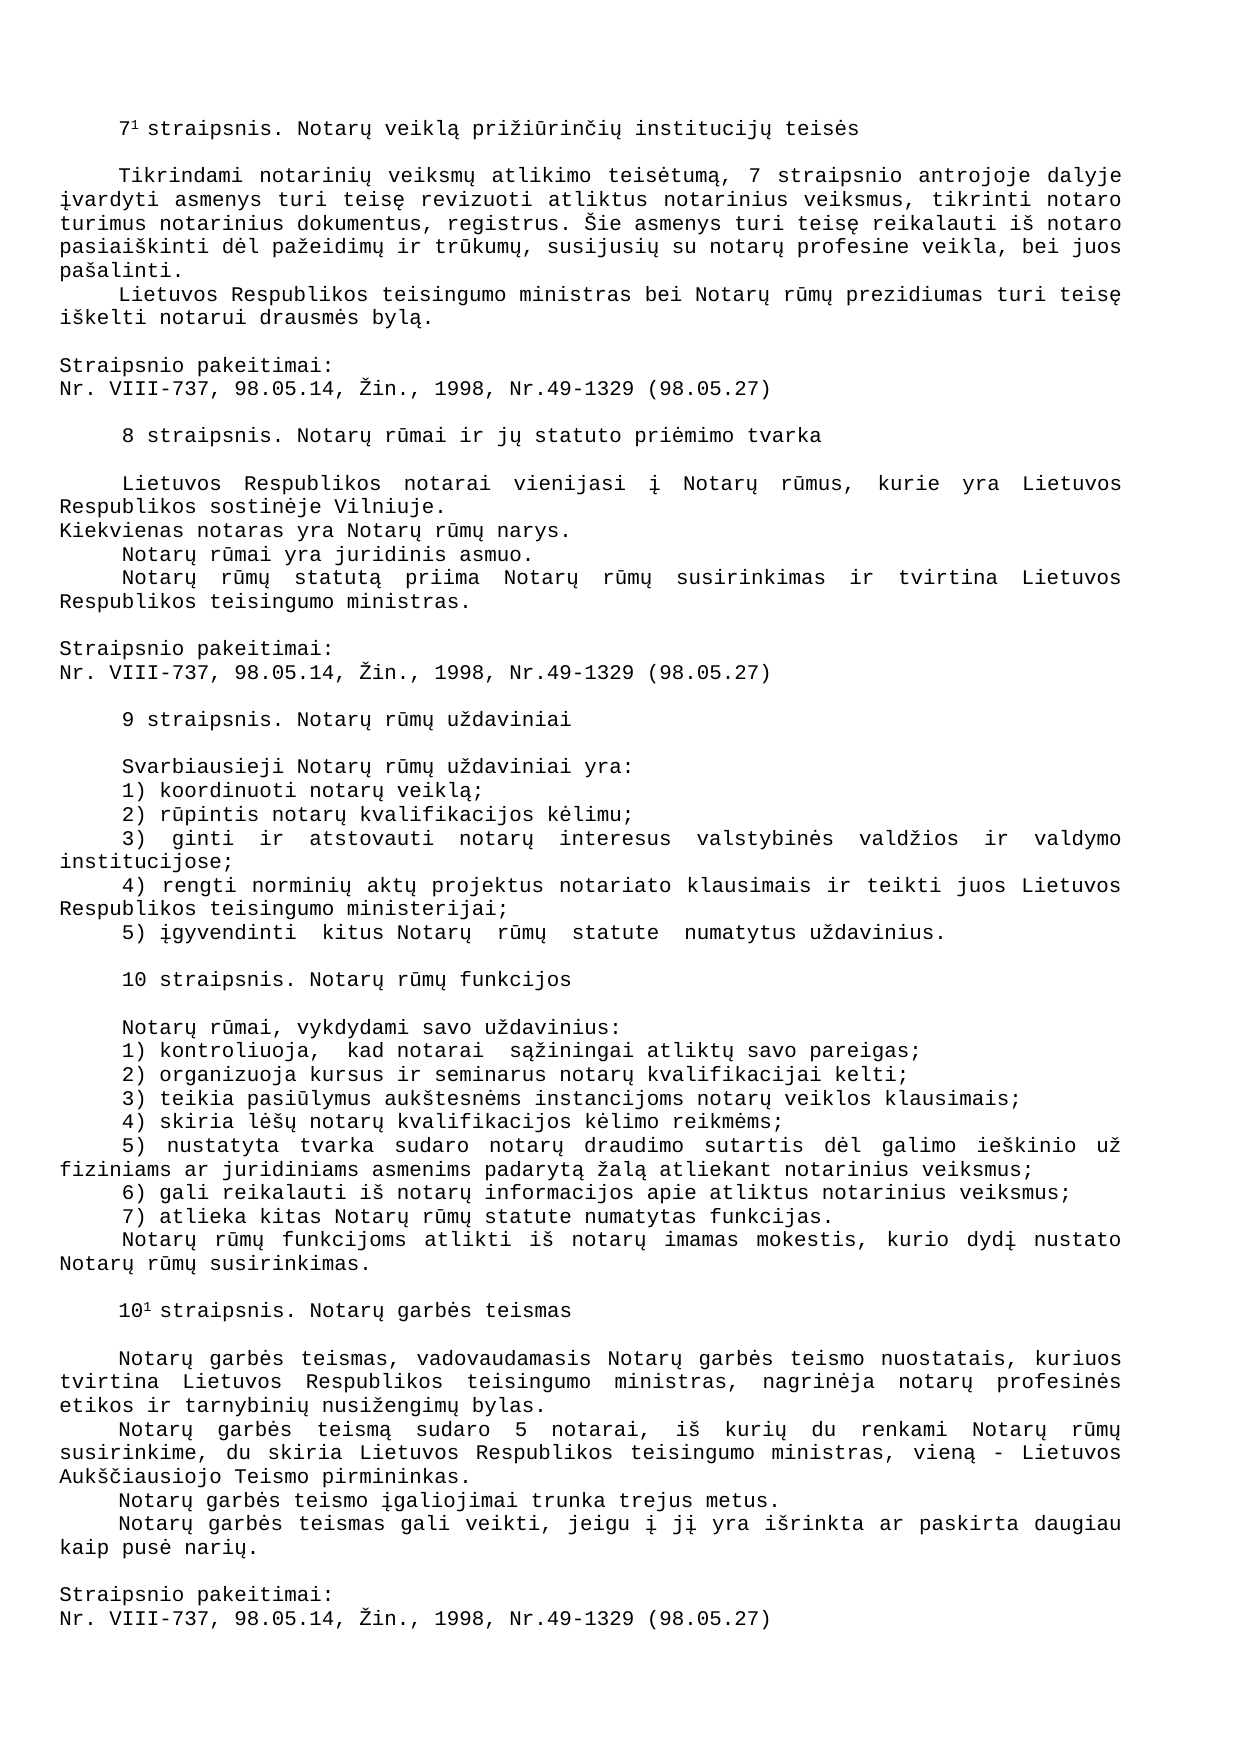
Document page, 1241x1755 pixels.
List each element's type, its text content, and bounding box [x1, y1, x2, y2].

text Svarbiausieji Notarų rūmų uždaviniai yra: [59, 757, 1122, 780]
text Straipsnio pakeitimai: [59, 1584, 1122, 1608]
text Notarų garbės teismas, vadovaudamasis Notarų garbės teismo nuostatais, kuriuos tvirtina Lietuvos Respublikos teisingumo ministras, nagrinėja notarų profesinės etikos ir tarnybinių nusižengimų bylas. [59, 1348, 1122, 1419]
text 1) kontroliuoja, kad notarai sąžiningai atliktų savo pareigas; [59, 1040, 1122, 1064]
text Tikrindami notarinių veiksmų atlikimo teisėtumą, 7 straipsnio antrojoje dalyje įvardyti asmenys turi teisę revizuoti atliktus notarinius veiksmus, tikrinti notaro turimus notarinius dokumentus, registrus. Šie asmenys turi teisę reikalauti iš notaro pasiaiškinti dėl pažeidimų ir trūkumų, susijusių su notarų profesine veikla, bei juos pašalinti. [59, 165, 1122, 284]
text Kiekvienas notaras yra Notarų rūmų narys. [59, 520, 1122, 544]
text 2) rūpintis notarų kvalifikacijos kėlimu; [59, 804, 1122, 827]
text 1) koordinuoti notarų veiklą; [59, 780, 1122, 804]
text Nr. VIII-737, 98.05.14, Žin., 1998, Nr.49-1329 (98.05.27) [59, 662, 1122, 686]
text 3) teikia pasiūlymus aukštesnėms instancijoms notarų veiklos klausimais; [59, 1088, 1122, 1111]
text 5) nustatyta tvarka sudaro notarų draudimo sutartis dėl galimo ieškinio už fiziniams ar juridiniams asmenims padarytą žalą atliekant notarinius veiksmus; [59, 1135, 1122, 1182]
text 8 straipsnis. Notarų rūmai ir jų statuto priėmimo tvarka [59, 426, 1122, 449]
text Notarų rūmų funkcijoms atlikti iš notarų imamas mokestis, kurio dydį nustato Notarų rūmų susirinkimas. [59, 1229, 1122, 1277]
text Straipsnio pakeitimai: [59, 638, 1122, 662]
text Lietuvos Respublikos teisingumo ministras bei Notarų rūmų prezidiumas turi teisę iškelti notarui drausmės bylą. [59, 284, 1122, 331]
text 5) įgyvendinti kitus Notarų rūmų statute numatytus uždavinius. [59, 922, 1122, 946]
text 4) skiria lėšų notarų kvalifikacijos kėlimo reikmėms; [59, 1111, 1122, 1135]
text Notarų garbės teismą sudaro 5 notarai, iš kurių du renkami Notarų rūmų susirinkime, du skiria Lietuvos Respublikos teisingumo ministras, vieną - Lietuvos Aukščiausiojo Teismo pirmininkas. [59, 1419, 1122, 1489]
text Notarų garbės teismo įgaliojimai trunka trejus metus. [59, 1489, 1122, 1513]
text 2) organizuoja kursus ir seminarus notarų kvalifikacijai kelti; [59, 1064, 1122, 1088]
text Notarų rūmai yra juridinis asmuo. [59, 544, 1122, 567]
text 7) atlieka kitas Notarų rūmų statute numatytas funkcijas. [59, 1206, 1122, 1229]
text 10 straipsnis. Notarų rūmų funkcijos [59, 969, 1122, 993]
text Notarų rūmai, vykdydami savo uždavinius: [59, 1017, 1122, 1040]
text 9 straipsnis. Notarų rūmų uždaviniai [59, 709, 1122, 733]
text 6) gali reikalauti iš notarų informacijos apie atliktus notarinius veiksmus; [59, 1182, 1122, 1206]
text 4) rengti norminių aktų projektus notariato klausimais ir teikti juos Lietuvos Respublikos teisingumo ministerijai; [59, 875, 1122, 922]
text Nr. VIII-737, 98.05.14, Žin., 1998, Nr.49-1329 (98.05.27) [59, 378, 1122, 402]
text 3) ginti ir atstovauti notarų interesus valstybinės valdžios ir valdymo institucijose; [59, 827, 1122, 875]
text Lietuvos Respublikos notarai vienijasi į Notarų rūmus, kurie yra Lietuvos Respublikos sostinėje Vilniuje. [59, 473, 1122, 520]
text Straipsnio pakeitimai: [59, 354, 1122, 378]
text 101 straipsnis. Notarų garbės teismas [59, 1300, 1122, 1324]
text Notarų rūmų statutą priima Notarų rūmų susirinkimas ir tvirtina Lietuvos Respublikos teisingumo ministras. [59, 567, 1122, 615]
text Notarų garbės teismas gali veikti, jeigu į jį yra išrinkta ar paskirta daugiau kaip pusė narių. [59, 1513, 1122, 1561]
text Nr. VIII-737, 98.05.14, Žin., 1998, Nr.49-1329 (98.05.27) [59, 1608, 1122, 1631]
text 71 straipsnis. Notarų veiklą prižiūrinčių institucijų teisės [59, 118, 1122, 142]
